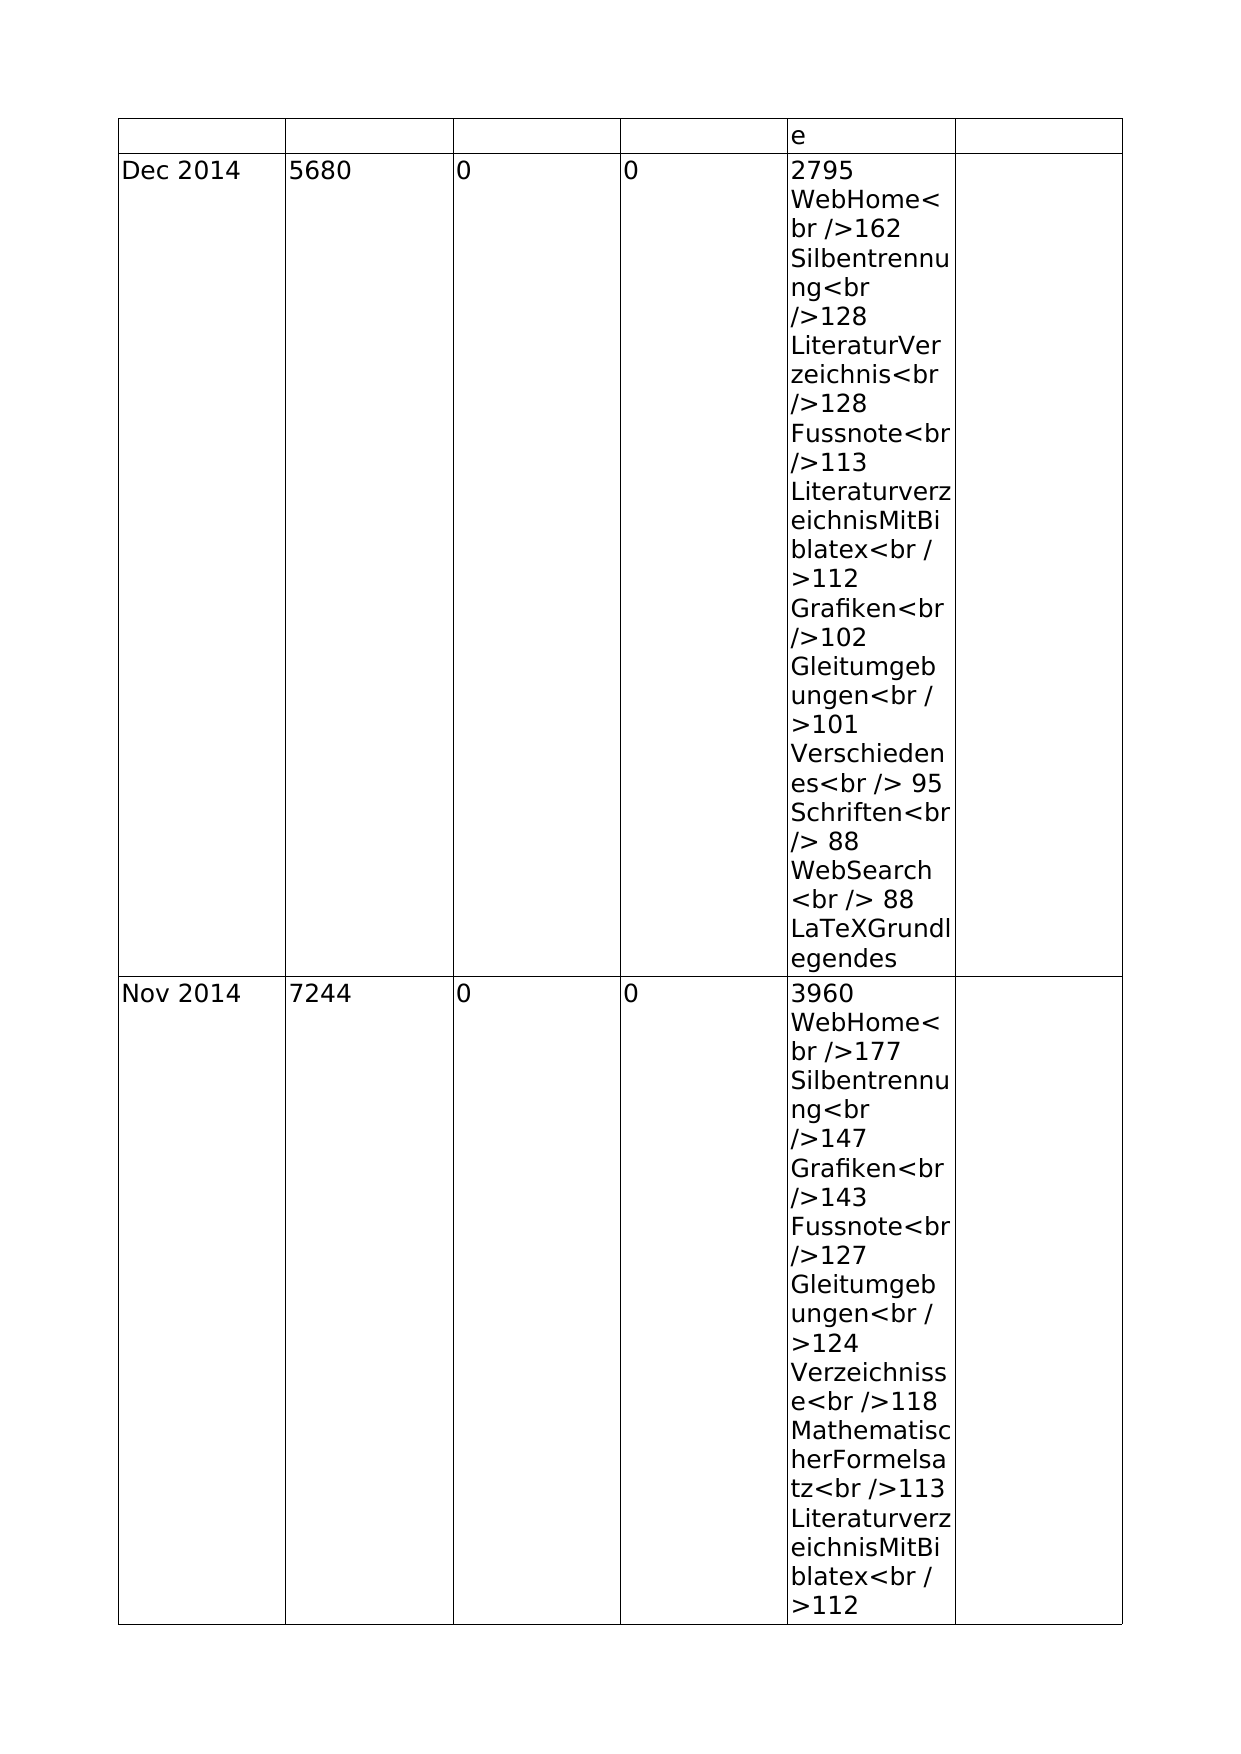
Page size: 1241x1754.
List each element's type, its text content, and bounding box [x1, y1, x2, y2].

table_cell Dec 2014 [119, 154, 285, 976]
table_cell 5680 [286, 154, 453, 976]
table_cell [956, 154, 1122, 976]
table_cell [621, 119, 787, 153]
table_cell 7244 [286, 977, 453, 1623]
table_cell 2795 WebHome<br />162 Silbentrennung<br />128 LiteraturVerzeichnis<br />128 Fussnote<br />113 LiteraturverzeichnisMitBiblatex<br />112 Grafiken<br />102 Gleitumgebungen<br />101 Verschiedenes<br /> 95 Schriften<br /> 88 WebSearch<br /> 88 LaTeXGrundlegendes [788, 154, 955, 976]
table_cell 0 [621, 154, 787, 976]
table_cell Nov 2014 [119, 977, 285, 1623]
table_cell [286, 119, 453, 153]
table_cell 0 [621, 977, 787, 1623]
table_cell [956, 977, 1122, 1623]
table_cell 0 [454, 977, 620, 1623]
table_cell 3960 WebHome<br />177 Silbentrennung<br />147 Grafiken<br />143 Fussnote<br />127 Gleitumgebungen<br />124 Verzeichnisse<br />118 MathematischerFormelsatz<br />113 LiteraturverzeichnisMitBiblatex<br />112 [788, 977, 955, 1623]
table_cell e [788, 119, 955, 153]
table_cell [956, 119, 1122, 153]
table_cell [454, 119, 620, 153]
table_cell [119, 119, 285, 153]
table_cell 0 [454, 154, 620, 976]
